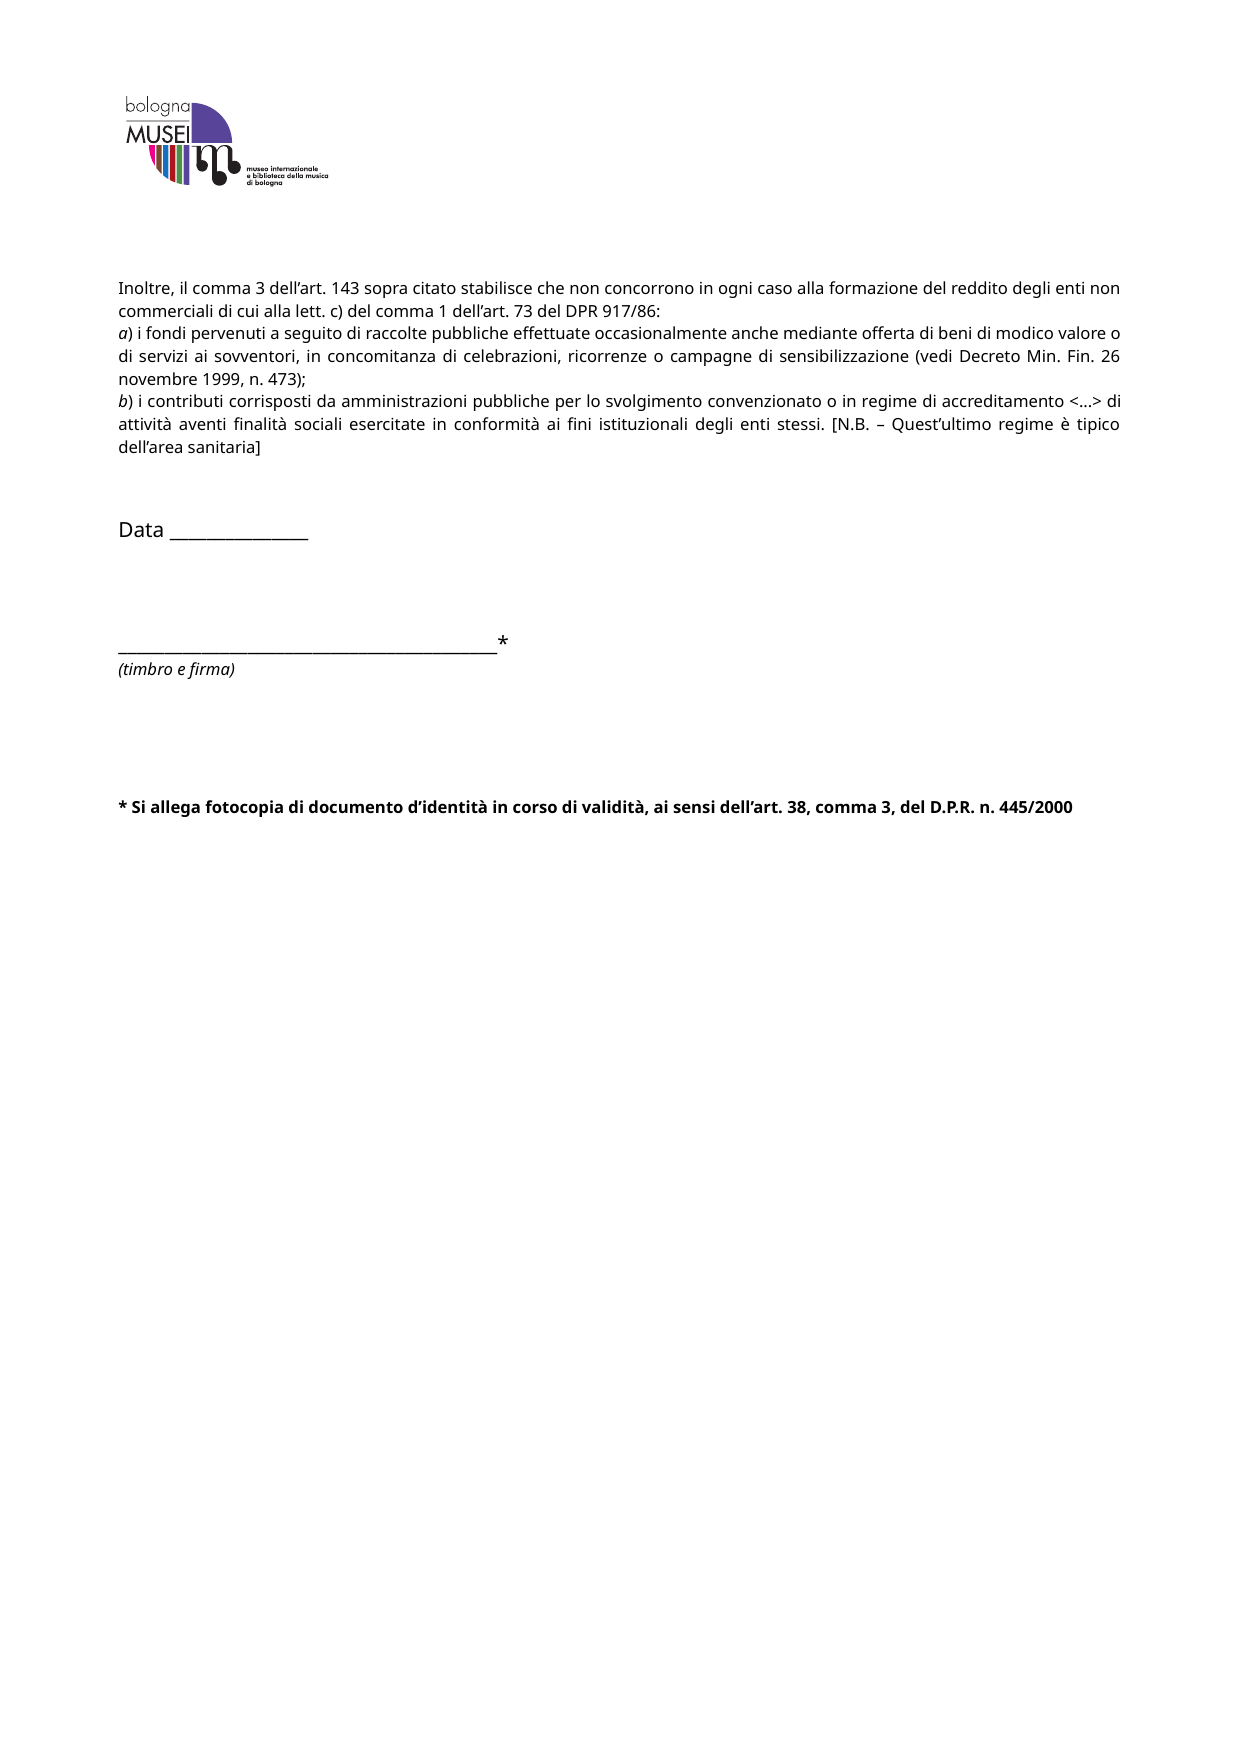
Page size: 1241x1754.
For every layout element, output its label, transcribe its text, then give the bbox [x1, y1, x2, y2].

text _________________________________________* [118, 629, 1122, 657]
text * Si allega fotocopia di documento d’identità in corso di validità, ai sensi dell’art. 38, comma 3, del D.P.R. n. 445/2000 [118, 796, 1122, 818]
text Inoltre, il comma 3 dell’art. 143 sopra citato stabilisce che non concorrono in ogni caso alla formazione del reddito degli enti non commerciali di cui alla lett. c) del comma 1 dell’art. 73 del DPR 917/86: [118, 277, 1122, 322]
text a) i fondi pervenuti a seguito di raccolte pubbliche effettuate occasionalmente anche mediante offerta di beni di modico valore o di servizi ai sovventori, in concomitanza di celebrazioni, ricorrenze o campagne di sensibilizzazione (vedi Decreto Min. Fin. 26 novembre 1999, n. 473); [118, 322, 1122, 390]
text b) i contributi corrisposti da amministrazioni pubbliche per lo svolgimento convenzionato o in regime di accreditamento <...> di attività aventi finalità sociali esercitate in conformità ai fini istituzionali degli enti stessi. [N.B. – Quest’ultimo regime è tipico dell’area sanitaria] [118, 390, 1122, 458]
text Data _______________ [118, 515, 1122, 543]
text (timbro e firma) [118, 657, 1122, 680]
